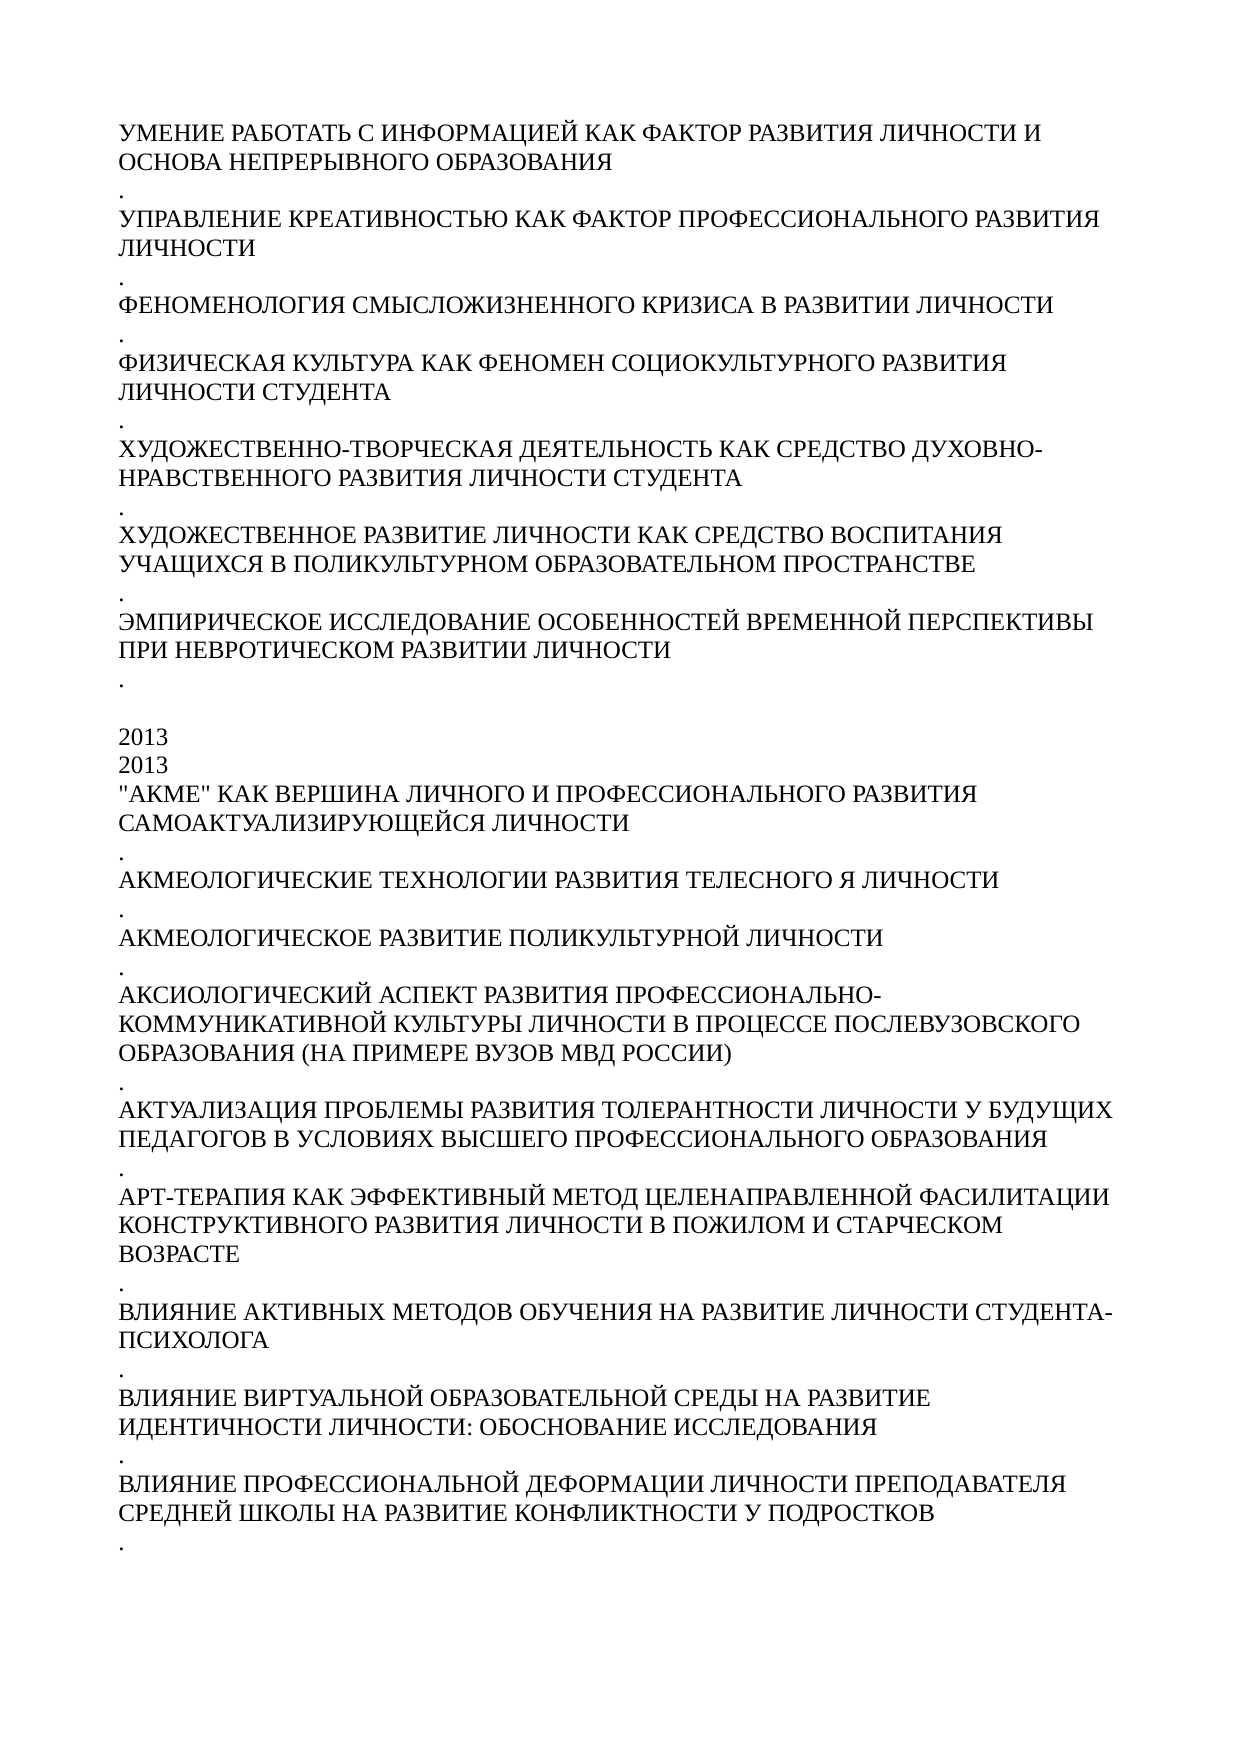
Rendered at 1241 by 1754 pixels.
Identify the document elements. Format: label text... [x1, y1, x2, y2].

text АКМЕОЛОГИЧЕСКОЕ РАЗВИТИЕ ПОЛИКУЛЬТУРНОЙ ЛИЧНОСТИ . [118, 923, 1122, 981]
text 2013 [118, 751, 1122, 779]
text УМЕНИЕ РАБОТАТЬ С ИНФОРМАЦИЕЙ КАК ФАКТОР РАЗВИТИЯ ЛИЧНОСТИ И ОСНОВА НЕПРЕРЫВНОГО ОБРАЗОВАНИЯ . [118, 118, 1122, 204]
text 2013 [118, 722, 1122, 751]
text ВЛИЯНИЕ ВИРТУАЛЬНОЙ ОБРАЗОВАТЕЛЬНОЙ СРЕДЫ НА РАЗВИТИЕ ИДЕНТИЧНОСТИ ЛИЧНОСТИ: ОБОСНОВАНИЕ ИССЛЕДОВАНИЯ . [118, 1383, 1122, 1469]
text ВЛИЯНИЕ ПРОФЕССИОНАЛЬНОЙ ДЕФОРМАЦИИ ЛИЧНОСТИ ПРЕПОДАВАТЕЛЯ СРЕДНЕЙ ШКОЛЫ НА РАЗВИТИЕ КОНФЛИКТНОСТИ У ПОДРОСТКОВ . [118, 1469, 1122, 1556]
text ХУДОЖЕСТВЕННО-ТВОРЧЕСКАЯ ДЕЯТЕЛЬНОСТЬ КАК СРЕДСТВО ДУХОВНО-НРАВСТВЕННОГО РАЗВИТИЯ ЛИЧНОСТИ СТУДЕНТА . [118, 434, 1122, 521]
text ХУДОЖЕСТВЕННОЕ РАЗВИТИЕ ЛИЧНОСТИ КАК СРЕДСТВО ВОСПИТАНИЯ УЧАЩИХСЯ В ПОЛИКУЛЬТУРНОМ ОБРАЗОВАТЕЛЬНОМ ПРОСТРАНСТВЕ . [118, 521, 1122, 607]
text АКТУАЛИЗАЦИЯ ПРОБЛЕМЫ РАЗВИТИЯ ТОЛЕРАНТНОСТИ ЛИЧНОСТИ У БУДУЩИХ ПЕДАГОГОВ В УСЛОВИЯХ ВЫСШЕГО ПРОФЕССИОНАЛЬНОГО ОБРАЗОВАНИЯ . [118, 1096, 1122, 1182]
text "АКМЕ" КАК ВЕРШИНА ЛИЧНОГО И ПРОФЕССИОНАЛЬНОГО РАЗВИТИЯ САМОАКТУАЛИЗИРУЮЩЕЙСЯ ЛИЧНОСТИ . [118, 779, 1122, 866]
text УПРАВЛЕНИЕ КРЕАТИВНОСТЬЮ КАК ФАКТОР ПРОФЕССИОНАЛЬНОГО РАЗВИТИЯ ЛИЧНОСТИ . [118, 204, 1122, 291]
text АКСИОЛОГИЧЕСКИЙ АСПЕКТ РАЗВИТИЯ ПРОФЕССИОНАЛЬНО-КОММУНИКАТИВНОЙ КУЛЬТУРЫ ЛИЧНОСТИ В ПРОЦЕССЕ ПОСЛЕВУЗОВСКОГО ОБРАЗОВАНИЯ (НА ПРИМЕРЕ ВУЗОВ МВД РОССИИ) . [118, 981, 1122, 1096]
text ФИЗИЧЕСКАЯ КУЛЬТУРА КАК ФЕНОМЕН СОЦИОКУЛЬТУРНОГО РАЗВИТИЯ ЛИЧНОСТИ СТУДЕНТА . [118, 348, 1122, 434]
text ФЕНОМЕНОЛОГИЯ СМЫСЛОЖИЗНЕННОГО КРИЗИСА В РАЗВИТИИ ЛИЧНОСТИ . [118, 291, 1122, 348]
text ЭМПИРИЧЕСКОЕ ИССЛЕДОВАНИЕ ОСОБЕННОСТЕЙ ВРЕМЕННОЙ ПЕРСПЕКТИВЫ ПРИ НЕВРОТИЧЕСКОМ РАЗВИТИИ ЛИЧНОСТИ . [118, 607, 1122, 693]
text ВЛИЯНИЕ АКТИВНЫХ МЕТОДОВ ОБУЧЕНИЯ НА РАЗВИТИЕ ЛИЧНОСТИ СТУДЕНТА-ПСИХОЛОГА . [118, 1297, 1122, 1383]
text АКМЕОЛОГИЧЕСКИЕ ТЕХНОЛОГИИ РАЗВИТИЯ ТЕЛЕСНОГО Я ЛИЧНОСТИ . [118, 866, 1122, 923]
text АРТ-ТЕРАПИЯ КАК ЭФФЕКТИВНЫЙ МЕТОД ЦЕЛЕНАПРАВЛЕННОЙ ФАСИЛИТАЦИИ КОНСТРУКТИВНОГО РАЗВИТИЯ ЛИЧНОСТИ В ПОЖИЛОМ И СТАРЧЕСКОМ ВОЗРАСТЕ . [118, 1182, 1122, 1297]
